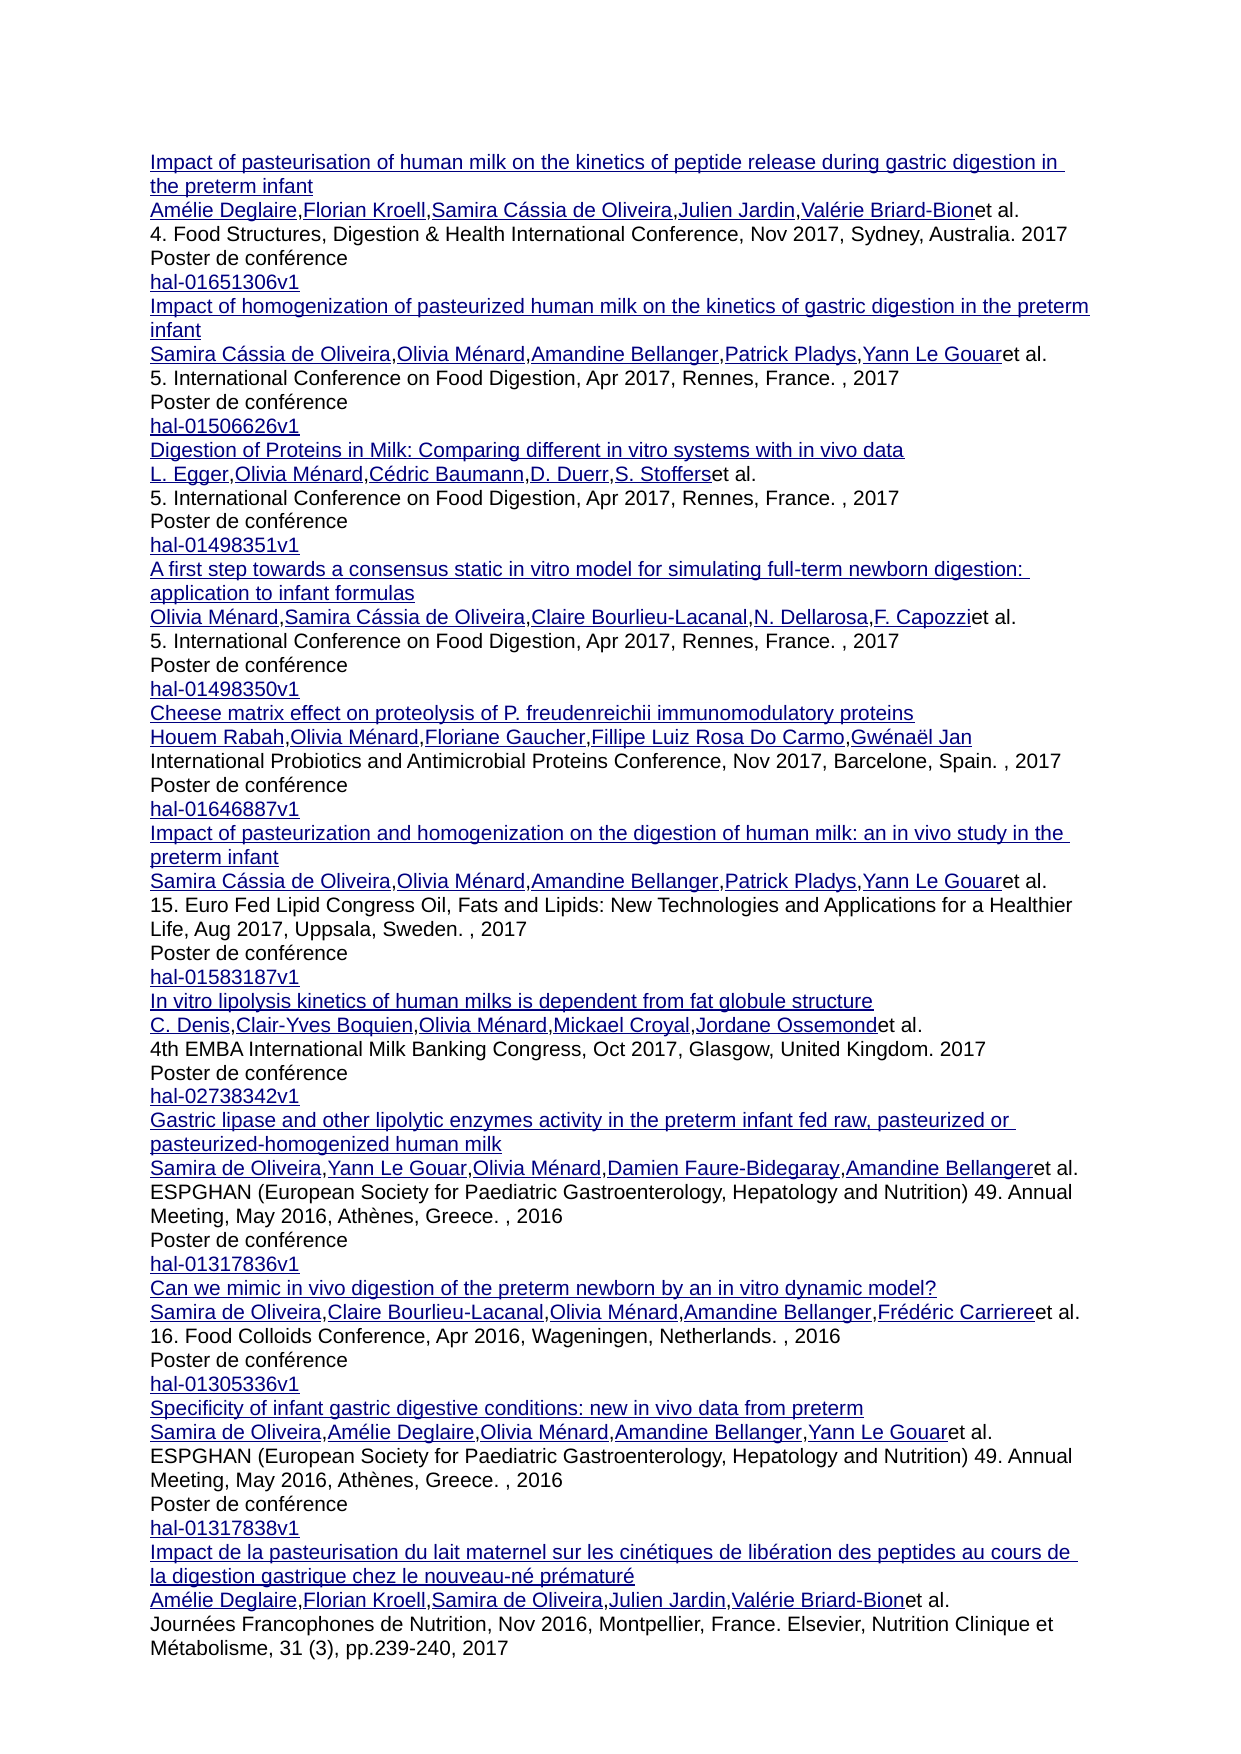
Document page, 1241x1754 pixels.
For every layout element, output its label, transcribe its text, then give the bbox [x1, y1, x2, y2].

table_cell Cheese matrix effect on proteolysis of P. freudenreichii immunomodulatory proteins Houem Rabah,Olivia Ménard,Floriane Gaucher,Fillipe Luiz Rosa Do Carmo,Gwénaël Jan International Probiotics and Antimicrobial Proteins Conference, Nov 2017, Barcelone, Spain. , 2017 Poster de conférence hal-01646887v1 [150, 701, 1090, 821]
table_cell Impact of pasteurisation of human milk on the kinetics of peptide release during gastric digestion in the preterm infant Amélie Deglaire,Florian Kroell,Samira Cássia de Oliveira,Julien Jardin,Valérie Briard-Bionet al. 4. Food Structures, Digestion & Health International Conference, Nov 2017, Sydney, Australia. 2017 Poster de conférence hal-01651306v1 [150, 150, 1090, 294]
table_cell Gastric lipase and other lipolytic enzymes activity in the preterm infant fed raw, pasteurized or pasteurized-homogenized human milk Samira de Oliveira,Yann Le Gouar,Olivia Ménard,Damien Faure-Bidegaray,Amandine Bellangeret al. ESPGHAN (European Society for Paediatric Gastroenterology, Hepatology and Nutrition) 49. Annual Meeting, May 2016, Athènes, Greece. , 2016 Poster de conférence hal-01317836v1 [150, 1108, 1090, 1276]
table_cell Impact of homogenization of pasteurized human milk on the kinetics of gastric digestion in the preterm [150, 294, 1090, 315]
table_cell In vitro lipolysis kinetics of human milks is dependent from fat globule structure C. Denis,Clair-Yves Boquien,Olivia Ménard,Mickael Croyal,Jordane Ossemondet al. 4th EMBA International Milk Banking Congress, Oct 2017, Glasgow, United Kingdom. 2017 Poster de conférence hal-02738342v1 [150, 989, 1090, 1108]
table_cell infant Samira Cássia de Oliveira,Olivia Ménard,Amandine Bellanger,Patrick Pladys,Yann Le Gouaret al. 5. International Conference on Food Digestion, Apr 2017, Rennes, France. , 2017 Poster de conférence hal-01506626v1 [150, 316, 1090, 437]
table_cell Specificity of infant gastric digestive conditions: new in vivo data from preterm Samira de Oliveira,Amélie Deglaire,Olivia Ménard,Amandine Bellanger,Yann Le Gouaret al. ESPGHAN (European Society for Paediatric Gastroenterology, Hepatology and Nutrition) 49. Annual Meeting, May 2016, Athènes, Greece. , 2016 Poster de conférence hal-01317838v1 [150, 1396, 1090, 1539]
table_cell Impact de la pasteurisation du lait maternel sur les cinétiques de libération des peptides au cours de la digestion gastrique chez le nouveau-né prématuré Amélie Deglaire,Florian Kroell,Samira de Oliveira,Julien Jardin,Valérie Briard-Bionet al. Journées Francophones de Nutrition, Nov 2016, Montpellier, France. Elsevier, Nutrition Clinique et Métabolisme, 31 (3), pp.239-240, 2017 [150, 1540, 1090, 1659]
table_cell Can we mimic in vivo digestion of the preterm newborn by an in vitro dynamic model? Samira de Oliveira,Claire Bourlieu-Lacanal,Olivia Ménard,Amandine Bellanger,Frédéric Carriereet al. 16. Food Colloids Conference, Apr 2016, Wageningen, Netherlands. , 2016 Poster de conférence hal-01305336v1 [150, 1276, 1090, 1396]
table_cell Impact of pasteurization and homogenization on the digestion of human milk: an in vivo study in the preterm infant Samira Cássia de Oliveira,Olivia Ménard,Amandine Bellanger,Patrick Pladys,Yann Le Gouaret al. 15. Euro Fed Lipid Congress Oil, Fats and Lipids: New Technologies and Applications for a Healthier Life, Aug 2017, Uppsala, Sweden. , 2017 Poster de conférence hal-01583187v1 [150, 821, 1090, 988]
table_cell A first step towards a consensus static in vitro model for simulating full-term newborn digestion: application to infant formulas Olivia Ménard,Samira Cássia de Oliveira,Claire Bourlieu-Lacanal,N. Dellarosa,F. Capozziet al. 5. International Conference on Food Digestion, Apr 2017, Rennes, France. , 2017 Poster de conférence hal-01498350v1 [150, 557, 1090, 701]
table_cell Digestion of Proteins in Milk: Comparing different in vitro systems with in vivo data L. Egger,Olivia Ménard,Cédric Baumann,D. Duerr,S. Stofferset al. 5. International Conference on Food Digestion, Apr 2017, Rennes, France. , 2017 Poster de conférence hal-01498351v1 [150, 438, 1090, 557]
